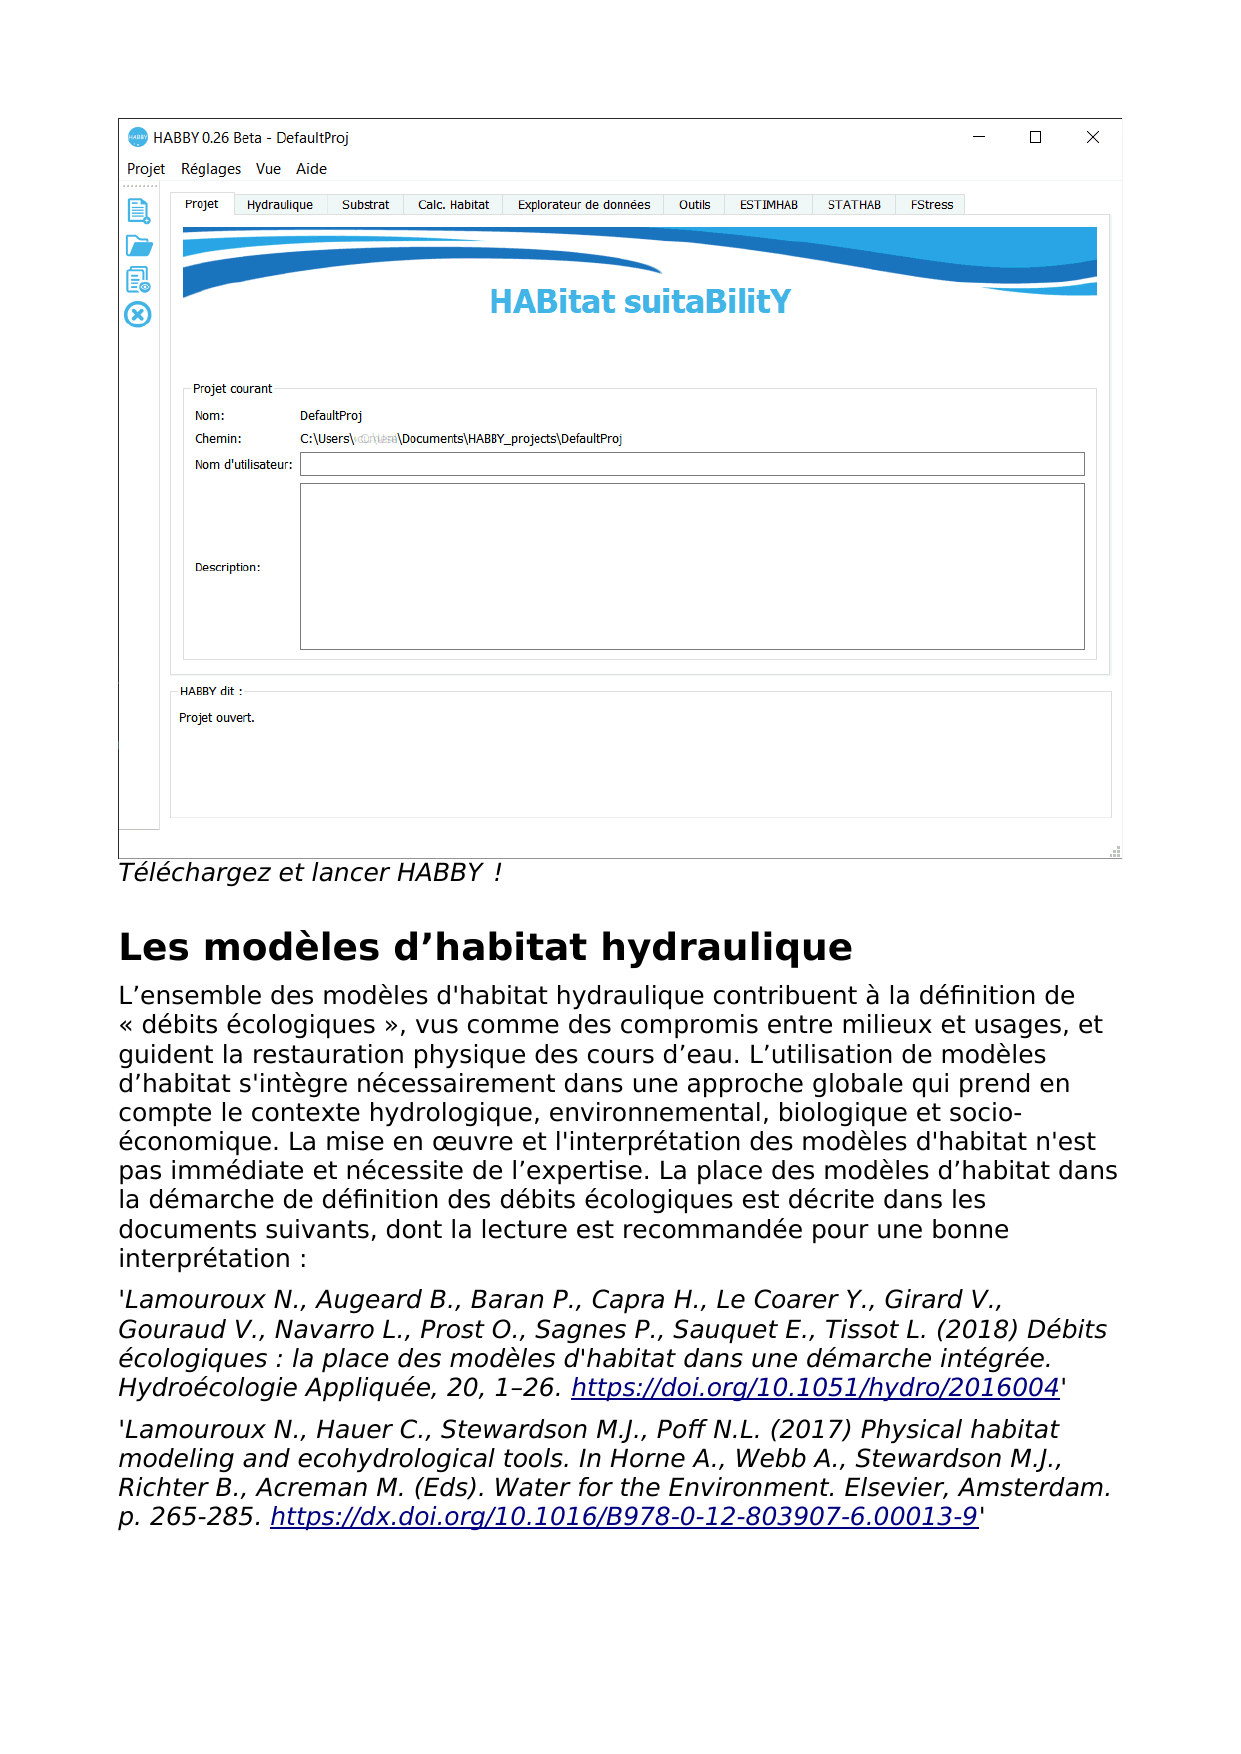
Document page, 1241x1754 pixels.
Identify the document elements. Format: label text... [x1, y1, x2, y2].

text 'Lamouroux N., Hauer C., Stewardson M.J., Poff N.L. (2017) Physical habitat modeling and ecohydrological tools. In Horne A., Webb A., Stewardson M.J., Richter B., Acreman M. (Eds). Water for the Environment. Elsevier, Amsterdam. p. 265-285. https://dx.doi.org/10.1016/B978-0-12-803907-6.00013-9' [118, 1415, 1122, 1531]
text L’ensemble des modèles d'habitat hydraulique contribuent à la définition de « débits écologiques », vus comme des compromis entre milieux et usages, et guident la restauration physique des cours d’eau. L’utilisation de modèles d’habitat s'intègre nécessairement dans une approche globale qui prend en compte le contexte hydrologique, environnemental, biologique et socio-économique. La mise en œuvre et l'interprétation des modèles d'habitat n'est pas immédiate et nécessite de l’expertise. La place des modèles d’habitat dans la démarche de définition des débits écologiques est décrite dans les documents suivants, dont la lecture est recommandée pour une bonne interprétation : [118, 981, 1122, 1273]
subtitle Les modèles d’habitat hydraulique [118, 925, 1122, 969]
text 'Lamouroux N., Augeard B., Baran P., Capra H., Le Coarer Y., Girard V., Gouraud V., Navarro L., Prost O., Sagnes P., Sauquet E., Tissot L. (2018) Débits écologiques : la place des modèles d'habitat dans une démarche intégrée. Hydroécologie Appliquée, 20, 1–26. https://doi.org/10.1051/hydro/2016004' [118, 1286, 1122, 1402]
text Téléchargez et lancer HABBY ! [118, 859, 1122, 888]
picture [118, 118, 1123, 859]
